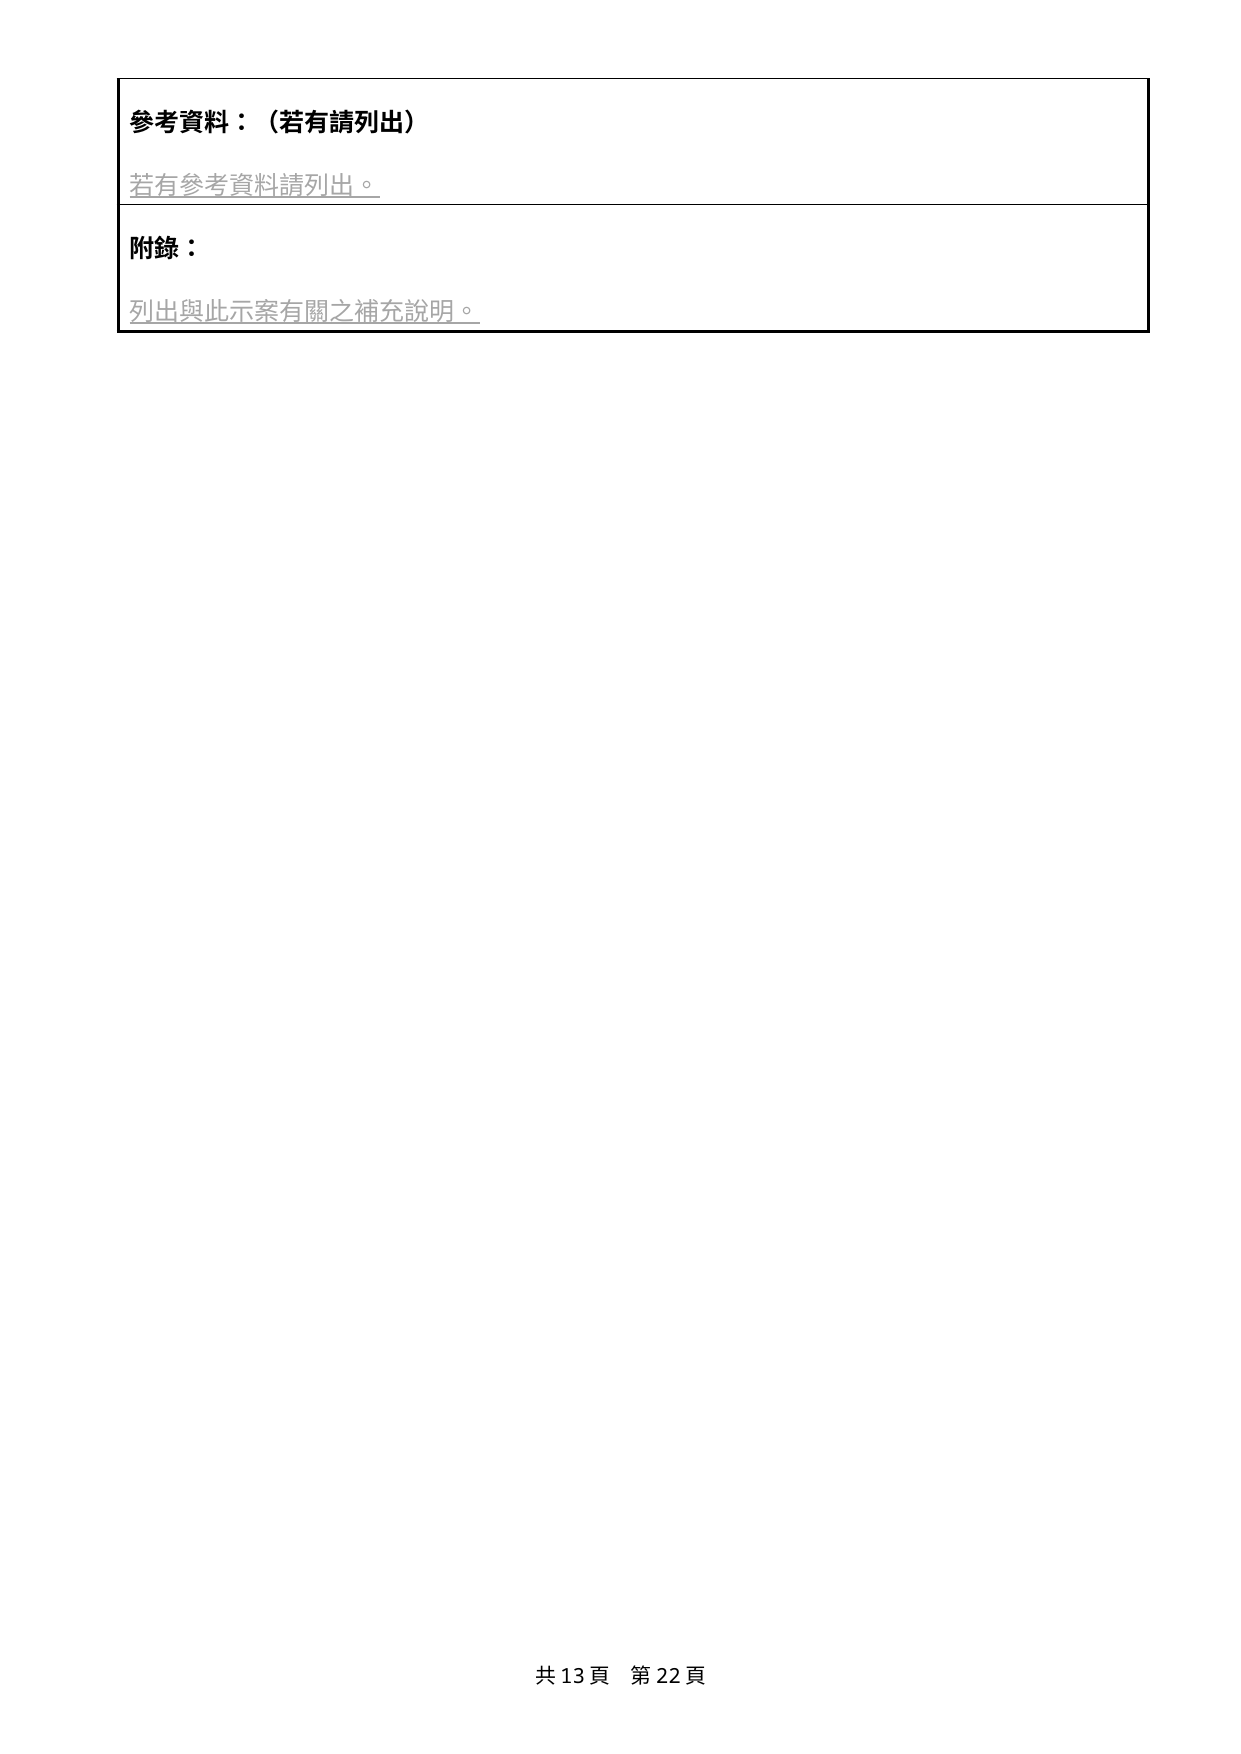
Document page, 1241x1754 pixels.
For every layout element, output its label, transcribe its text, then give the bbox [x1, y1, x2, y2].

table_cell 參考資料：（若有請列出） 若有參考資料請列出。 [120, 79, 1147, 204]
table_cell 附錄： 列出與此示案有關之補充說明。 [120, 205, 1147, 330]
